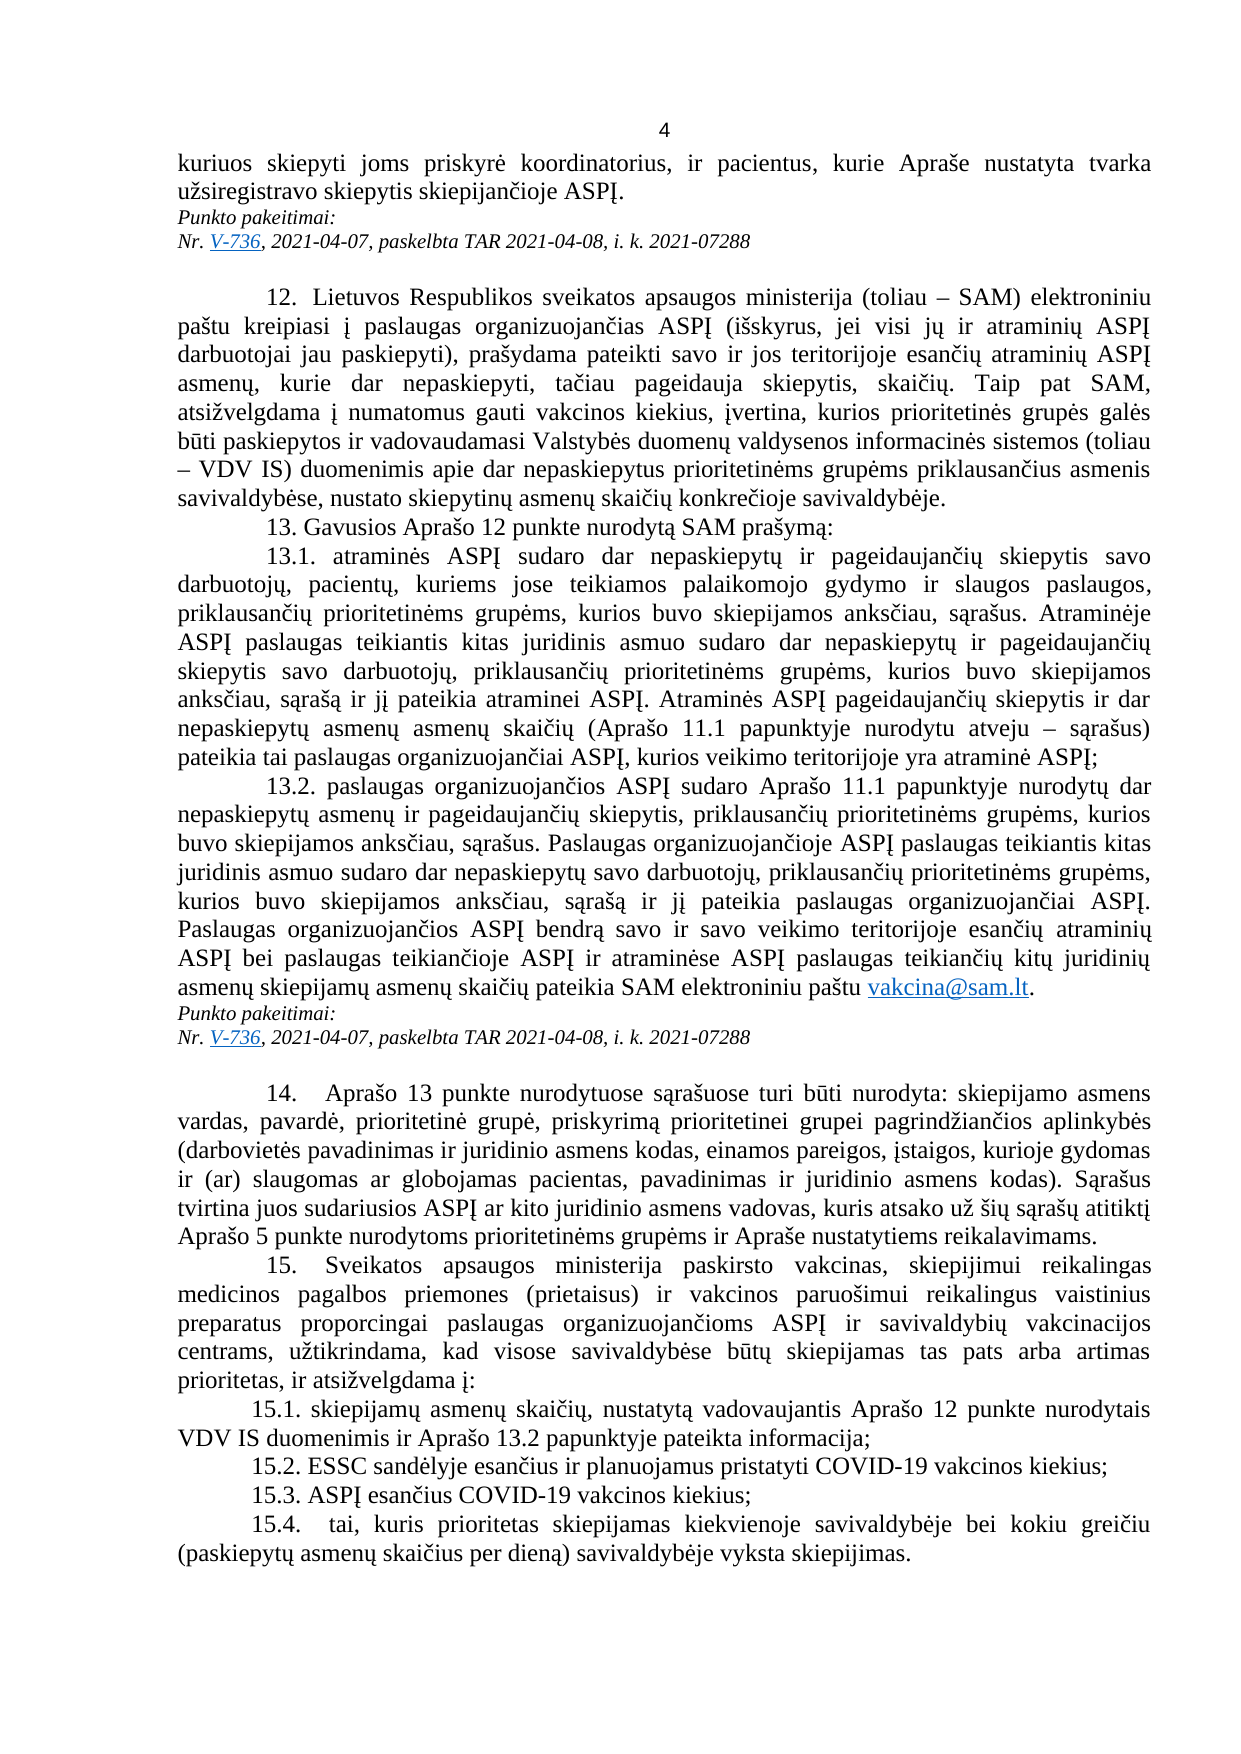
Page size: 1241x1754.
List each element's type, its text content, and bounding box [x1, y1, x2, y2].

text 13.1. atraminės ASPĮ sudaro dar nepaskiepytų ir pageidaujančių skiepytis savo darbuotojų, pacientų, kuriems jose teikiamos palaikomojo gydymo ir slaugos paslaugos, priklausančių prioritetinėms grupėms, kurios buvo skiepijamos anksčiau, sąrašus. Atraminėje ASPĮ paslaugas teikiantis kitas juridinis asmuo sudaro dar nepaskiepytų ir pageidaujančių skiepytis savo darbuotojų, priklausančių prioritetinėms grupėms, kurios buvo skiepijamos anksčiau, sąrašą ir jį pateikia atraminei ASPĮ. Atraminės ASPĮ pageidaujančių skiepytis ir dar nepaskiepytų asmenų asmenų skaičių (Aprašo 11.1 papunktyje nurodytu atveju – sąrašus) pateikia tai paslaugas organizuojančiai ASPĮ, kurios veikimo teritorijoje yra atraminė ASPĮ; [177, 541, 1152, 771]
text Nr. V-736, 2021-04-07, paskelbta TAR 2021-04-08, i. k. 2021-07288 [177, 1025, 1152, 1049]
text 13.2. paslaugas organizuojančios ASPĮ sudaro Aprašo 11.1 papunktyje nurodytų dar nepaskiepytų asmenų ir pageidaujančių skiepytis, priklausančių prioritetinėms grupėms, kurios buvo skiepijamos anksčiau, sąrašus. Paslaugas organizuojančioje ASPĮ paslaugas teikiantis kitas juridinis asmuo sudaro dar nepaskiepytų savo darbuotojų, priklausančių prioritetinėms grupėms, kurios buvo skiepijamos anksčiau, sąrašą ir jį pateikia paslaugas organizuojančiai ASPĮ. Paslaugas organizuojančios ASPĮ bendrą savo ir savo veikimo teritorijoje esančių atraminių ASPĮ bei paslaugas teikiančioje ASPĮ ir atraminėse ASPĮ paslaugas teikiančių kitų juridinių asmenų skiepijamų asmenų skaičių pateikia SAM elektroniniu paštu vakcina@sam.lt. [177, 771, 1152, 1001]
text 12. Lietuvos Respublikos sveikatos apsaugos ministerija (toliau – SAM) elektroniniu paštu kreipiasi į paslaugas organizuojančias ASPĮ (išskyrus, jei visi jų ir atraminių ASPĮ darbuotojai jau paskiepyti), prašydama pateikti savo ir jos teritorijoje esančių atraminių ASPĮ asmenų, kurie dar nepaskiepyti, tačiau pageidauja skiepytis, skaičių. Taip pat SAM, atsižvelgdama į numatomus gauti vakcinos kiekius, įvertina, kurios prioritetinės grupės galės būti paskiepytos ir vadovaudamasi Valstybės duomenų valdysenos informacinės sistemos (toliau – VDV IS) duomenimis apie dar nepaskiepytus prioritetinėms grupėms priklausančius asmenis savivaldybėse, nustato skiepytinų asmenų skaičių konkrečioje savivaldybėje. [177, 282, 1152, 512]
text Punkto pakeitimai: [177, 205, 1152, 229]
text 13. Gavusios Aprašo 12 punkte nurodytą SAM prašymą: [177, 512, 1152, 541]
text Punkto pakeitimai: [177, 1001, 1152, 1025]
text 15. Sveikatos apsaugos ministerija paskirsto vakcinas, skiepijimui reikalingas medicinos pagalbos priemones (prietaisus) ir vakcinos paruošimui reikalingus vaistinius preparatus proporcingai paslaugas organizuojančioms ASPĮ ir savivaldybių vakcinacijos centrams, užtikrindama, kad visose savivaldybėse būtų skiepijamas tas pats arba artimas prioritetas, ir atsižvelgdama į: [177, 1250, 1152, 1394]
text kuriuos skiepyti joms priskyrė koordinatorius, ir pacientus, kurie Apraše nustatyta tvarka užsiregistravo skiepytis skiepijančioje ASPĮ. [177, 148, 1152, 205]
text Nr. V-736, 2021-04-07, paskelbta TAR 2021-04-08, i. k. 2021-07288 [177, 229, 1152, 253]
text 14. Aprašo 13 punkte nurodytuose sąrašuose turi būti nurodyta: skiepijamo asmens vardas, pavardė, prioritetinė grupė, priskyrimą prioritetinei grupei pagrindžiančios aplinkybės (darbovietės pavadinimas ir juridinio asmens kodas, einamos pareigos, įstaigos, kurioje gydomas ir (ar) slaugomas ar globojamas pacientas, pavadinimas ir juridinio asmens kodas). Sąrašus tvirtina juos sudariusios ASPĮ ar kito juridinio asmens vadovas, kuris atsako už šių sąrašų atitiktį Aprašo 5 punkte nurodytoms prioritetinėms grupėms ir Apraše nustatytiems reikalavimams. [177, 1078, 1152, 1250]
text 15.1. skiepijamų asmenų skaičių, nustatytą vadovaujantis Aprašo 12 punkte nurodytais VDV IS duomenimis ir Aprašo 13.2 papunktyje pateikta informacija; [177, 1394, 1152, 1451]
text 15.3. ASPĮ esančius COVID-19 vakcinos kiekius; [177, 1480, 1152, 1509]
text 15.4. tai, kuris prioritetas skiepijamas kiekvienoje savivaldybėje bei kokiu greičiu (paskiepytų asmenų skaičius per dieną) savivaldybėje vyksta skiepijimas. [177, 1509, 1152, 1566]
text 15.2. ESSC sandėlyje esančius ir planuojamus pristatyti COVID-19 vakcinos kiekius; [177, 1451, 1152, 1480]
